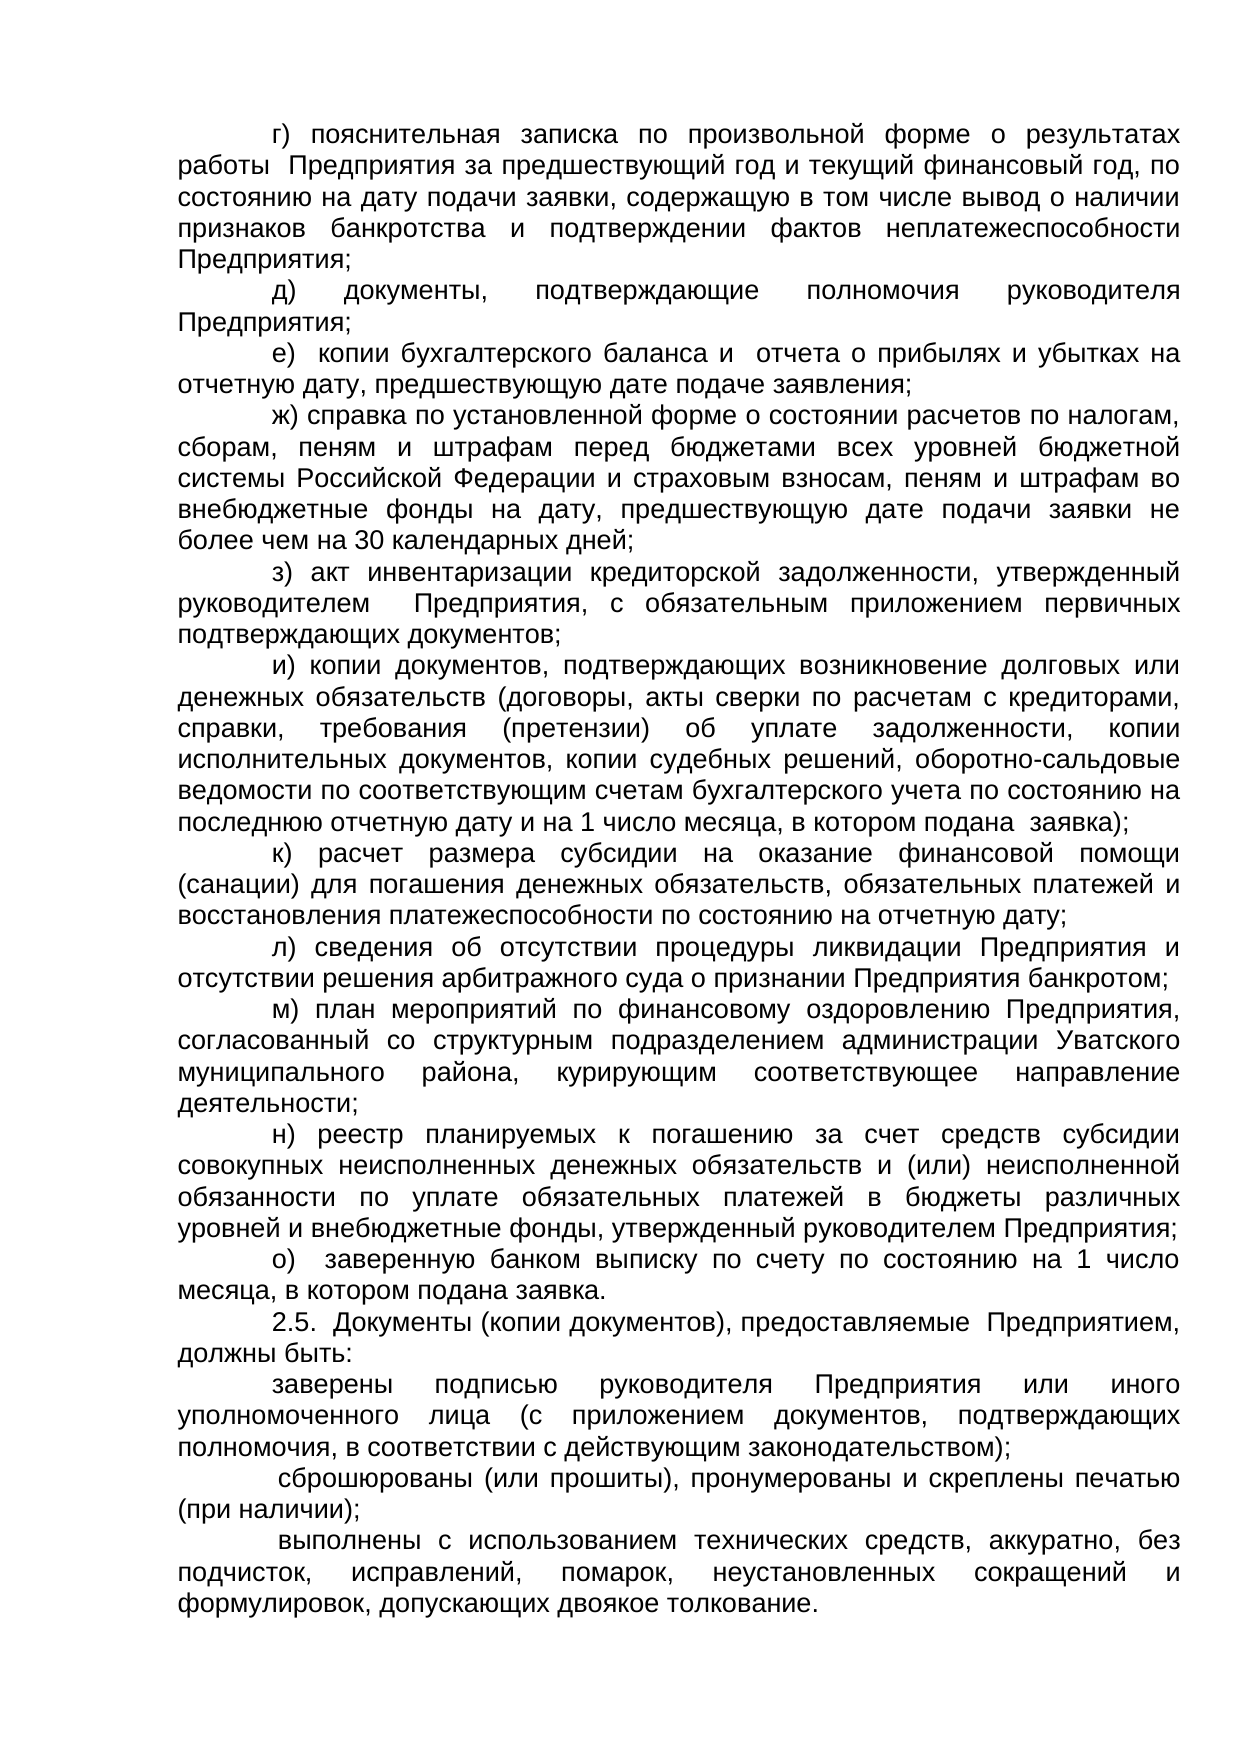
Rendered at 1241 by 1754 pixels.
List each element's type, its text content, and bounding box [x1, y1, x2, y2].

text ж) справка по установленной форме о состоянии расчетов по налогам, сборам, пеням и штрафам перед бюджетами всех уровней бюджетной системы Российской Федерации и страховым взносам, пеням и штрафам во внебюджетные фонды на дату, предшествующую дате подачи заявки не более чем на 30 календарных дней; [177, 399, 1181, 556]
text заверены подписью руководителя Предприятия или иного уполномоченного лица (с приложением документов, подтверждающих полномочия, в соответствии с действующим законодательством); [177, 1368, 1181, 1462]
text и) копии документов, подтверждающих возникновение долговых или денежных обязательств (договоры, акты сверки по расчетам с кредиторами, справки, требования (претензии) об уплате задолженности, копии исполнительных документов, копии судебных решений, оборотно-сальдовые ведомости по соответствующим счетам бухгалтерского учета по состоянию на последнюю отчетную дату и на 1 число месяца, в котором подана заявка); [177, 649, 1181, 837]
text з) акт инвентаризации кредиторской задолженности, утвержденный руководителем Предприятия, с обязательным приложением первичных подтверждающих документов; [177, 556, 1181, 649]
text 2.5. Документы (копии документов), предоставляемые Предприятием, должны быть: [177, 1306, 1181, 1368]
text выполнены с использованием технических средств, аккуратно, без подчисток, исправлений, помарок, неустановленных сокращений и формулировок, допускающих двоякое толкование. [177, 1524, 1181, 1618]
text сброшюрованы (или прошиты), пронумерованы и скреплены печатью (при наличии); [177, 1462, 1181, 1524]
text о) заверенную банком выписку по счету по состоянию на 1 число месяца, в котором подана заявка. [177, 1243, 1181, 1306]
text е) копии бухгалтерского баланса и отчета о прибылях и убытках на отчетную дату, предшествующую дате подаче заявления; [177, 337, 1181, 399]
text д) документы, подтверждающие полномочия руководителя Предприятия; [177, 274, 1181, 337]
text к) расчет размера субсидии на оказание финансовой помощи (санации) для погашения денежных обязательств, обязательных платежей и восстановления платежеспособности по состоянию на отчетную дату; [177, 837, 1181, 931]
text м) план мероприятий по финансовому оздоровлению Предприятия, согласованный со структурным подразделением администрации Уватского муниципального района, курирующим соответствующее направление деятельности; [177, 993, 1181, 1118]
text л) сведения об отсутствии процедуры ликвидации Предприятия и отсутствии решения арбитражного суда о признании Предприятия банкротом; [177, 931, 1181, 993]
text н) реестр планируемых к погашению за счет средств субсидии совокупных неисполненных денежных обязательств и (или) неисполненной обязанности по уплате обязательных платежей в бюджеты различных уровней и внебюджетные фонды, утвержденный руководителем Предприятия; [177, 1118, 1181, 1243]
text г) пояснительная записка по произвольной форме о результатах работы Предприятия за предшествующий год и текущий финансовый год, по состоянию на дату подачи заявки, содержащую в том числе вывод о наличии признаков банкротства и подтверждении фактов неплатежеспособности Предприятия; [177, 118, 1181, 274]
